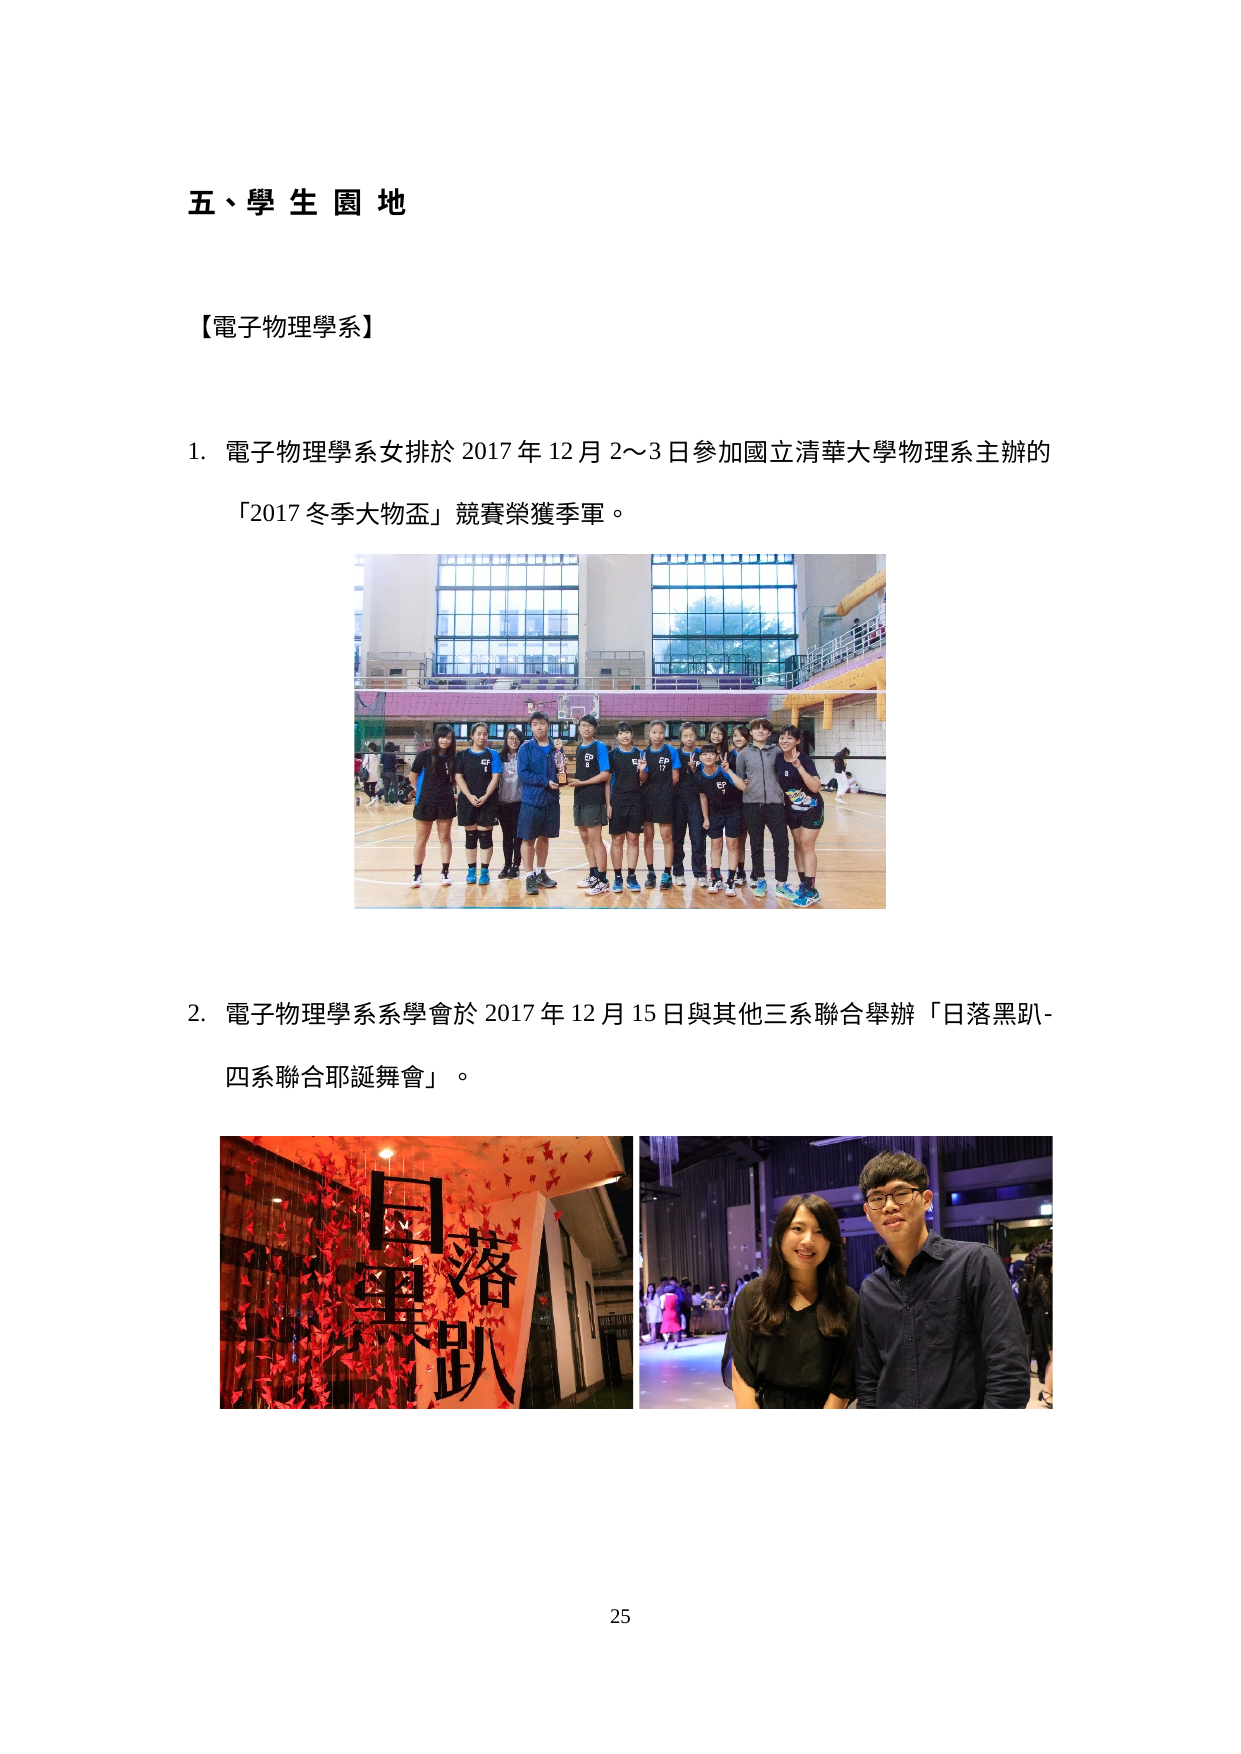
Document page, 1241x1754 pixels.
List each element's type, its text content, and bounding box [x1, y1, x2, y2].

text 五、學 生 園 地 [187, 159, 1053, 221]
text 2. 電子物理學系系學會於2017年12月15日與其他三系聯合舉辦「日落黑趴-四系聯合耶誕舞會」。 [187, 971, 1053, 1096]
text 【電子物理學系】 [187, 284, 1053, 346]
text 1. 電子物理學系女排於2017年12月2～3日參加國立清華大學物理系主辦的「2017冬季大物盃」競賽榮獲季軍。 [187, 409, 1053, 534]
